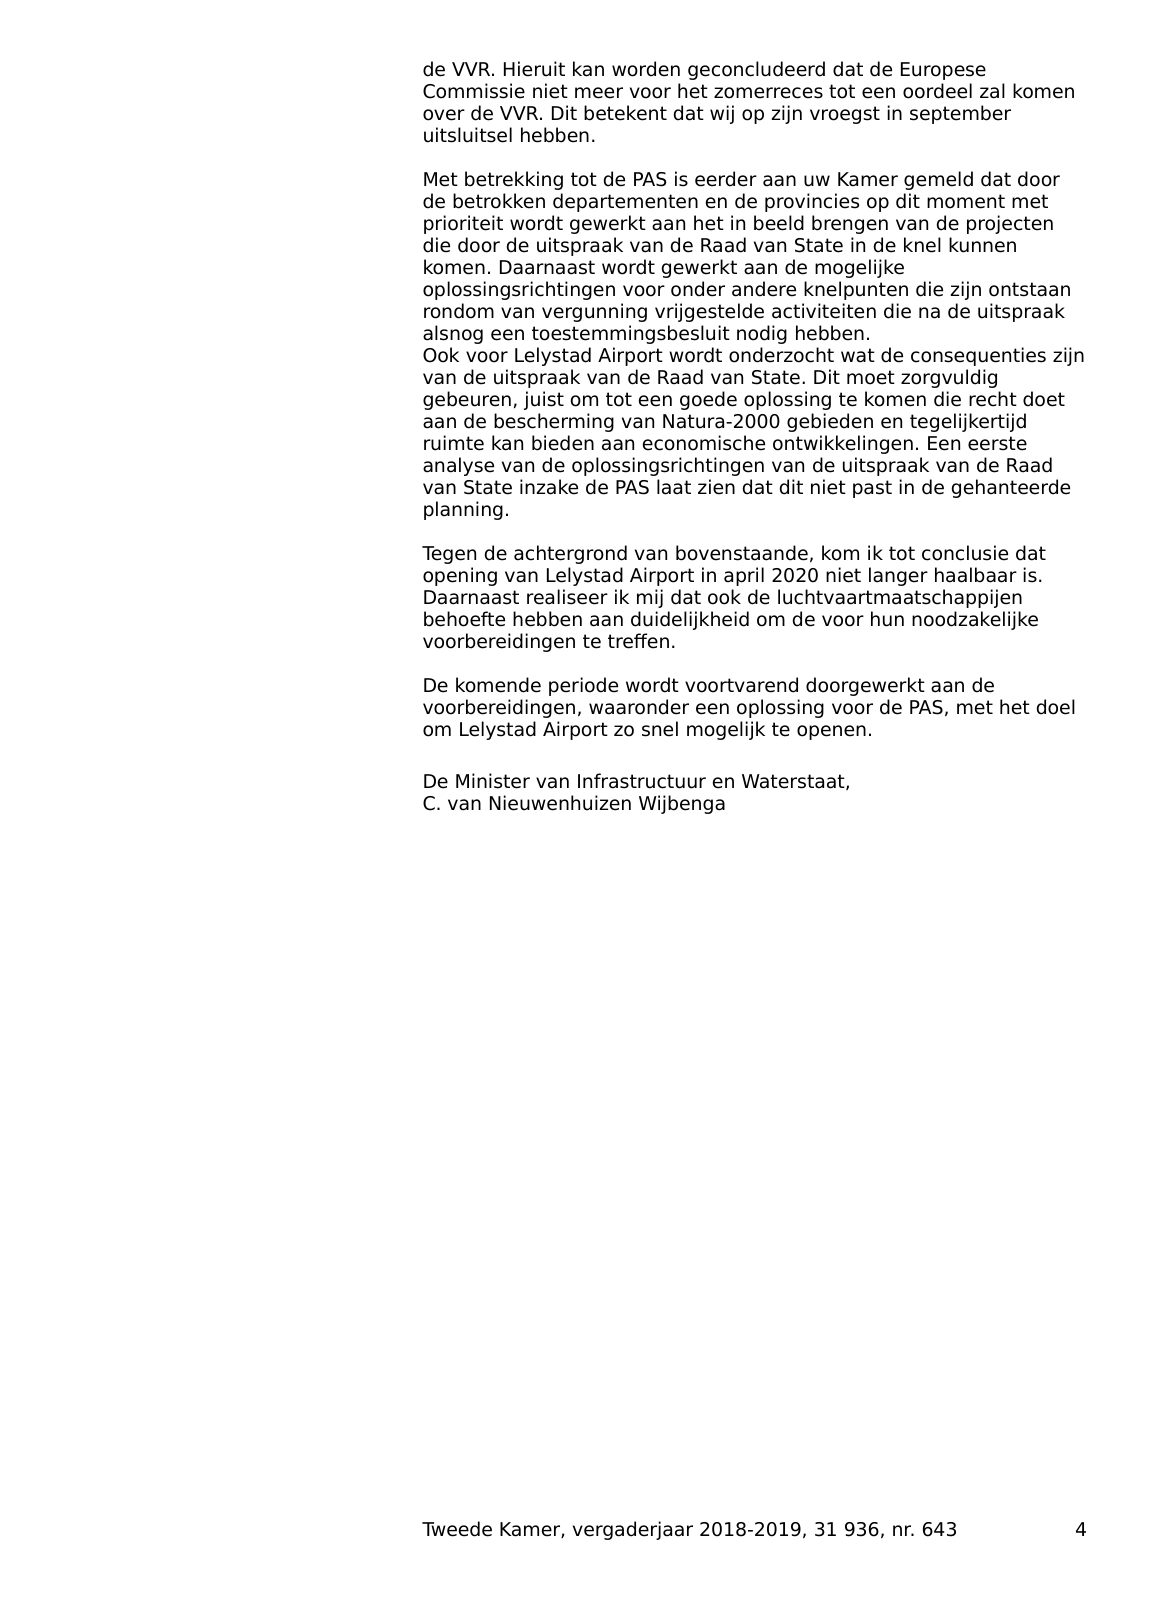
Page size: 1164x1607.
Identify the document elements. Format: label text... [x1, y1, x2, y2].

text Met betrekking tot de PAS is eerder aan uw Kamer gemeld dat door de betrokken departementen en de provincies op dit moment met prioriteit wordt gewerkt aan het in beeld brengen van de projecten die door de uitspraak van de Raad van State in de knel kunnen komen. Daarnaast wordt gewerkt aan de mogelijke oplossingsrichtingen voor onder andere knelpunten die zijn ontstaan rondom van vergunning vrijgestelde activiteiten die na de uitspraak alsnog een toestemmingsbesluit nodig hebben. [422, 169, 1087, 345]
text De komende periode wordt voortvarend doorgewerkt aan de voorbereidingen, waaronder een oplossing voor de PAS, met het doel om Lelystad Airport zo snel mogelijk te openen. [422, 675, 1087, 741]
text Tegen de achtergrond van bovenstaande, kom ik tot conclusie dat opening van Lelystad Airport in april 2020 niet langer haalbaar is. Daarnaast realiseer ik mij dat ook de luchtvaartmaatschappijen behoefte hebben aan duidelijkheid om de voor hun noodzakelijke voorbereidingen te treffen. [422, 543, 1087, 653]
text Ook voor Lelystad Airport wordt onderzocht wat de consequenties zijn van de uitspraak van de Raad van State. Dit moet zorgvuldig gebeuren, juist om tot een goede oplossing te komen die recht doet aan de bescherming van Natura-2000 gebieden en tegelijkertijd ruimte kan bieden aan economische ontwikkelingen. Een eerste analyse van de oplossingsrichtingen van de uitspraak van de Raad van State inzake de PAS laat zien dat dit niet past in de gehanteerde planning. [422, 345, 1087, 521]
text de VVR. Hieruit kan worden geconcludeerd dat de Europese Commissie niet meer voor het zomerreces tot een oordeel zal komen over de VVR. Dit betekent dat wij op zijn vroegst in september uitsluitsel hebben. [422, 59, 1087, 147]
text De Minister van Infrastructuur en Waterstaat, C. van Nieuwenhuizen Wijbenga [422, 771, 1087, 815]
